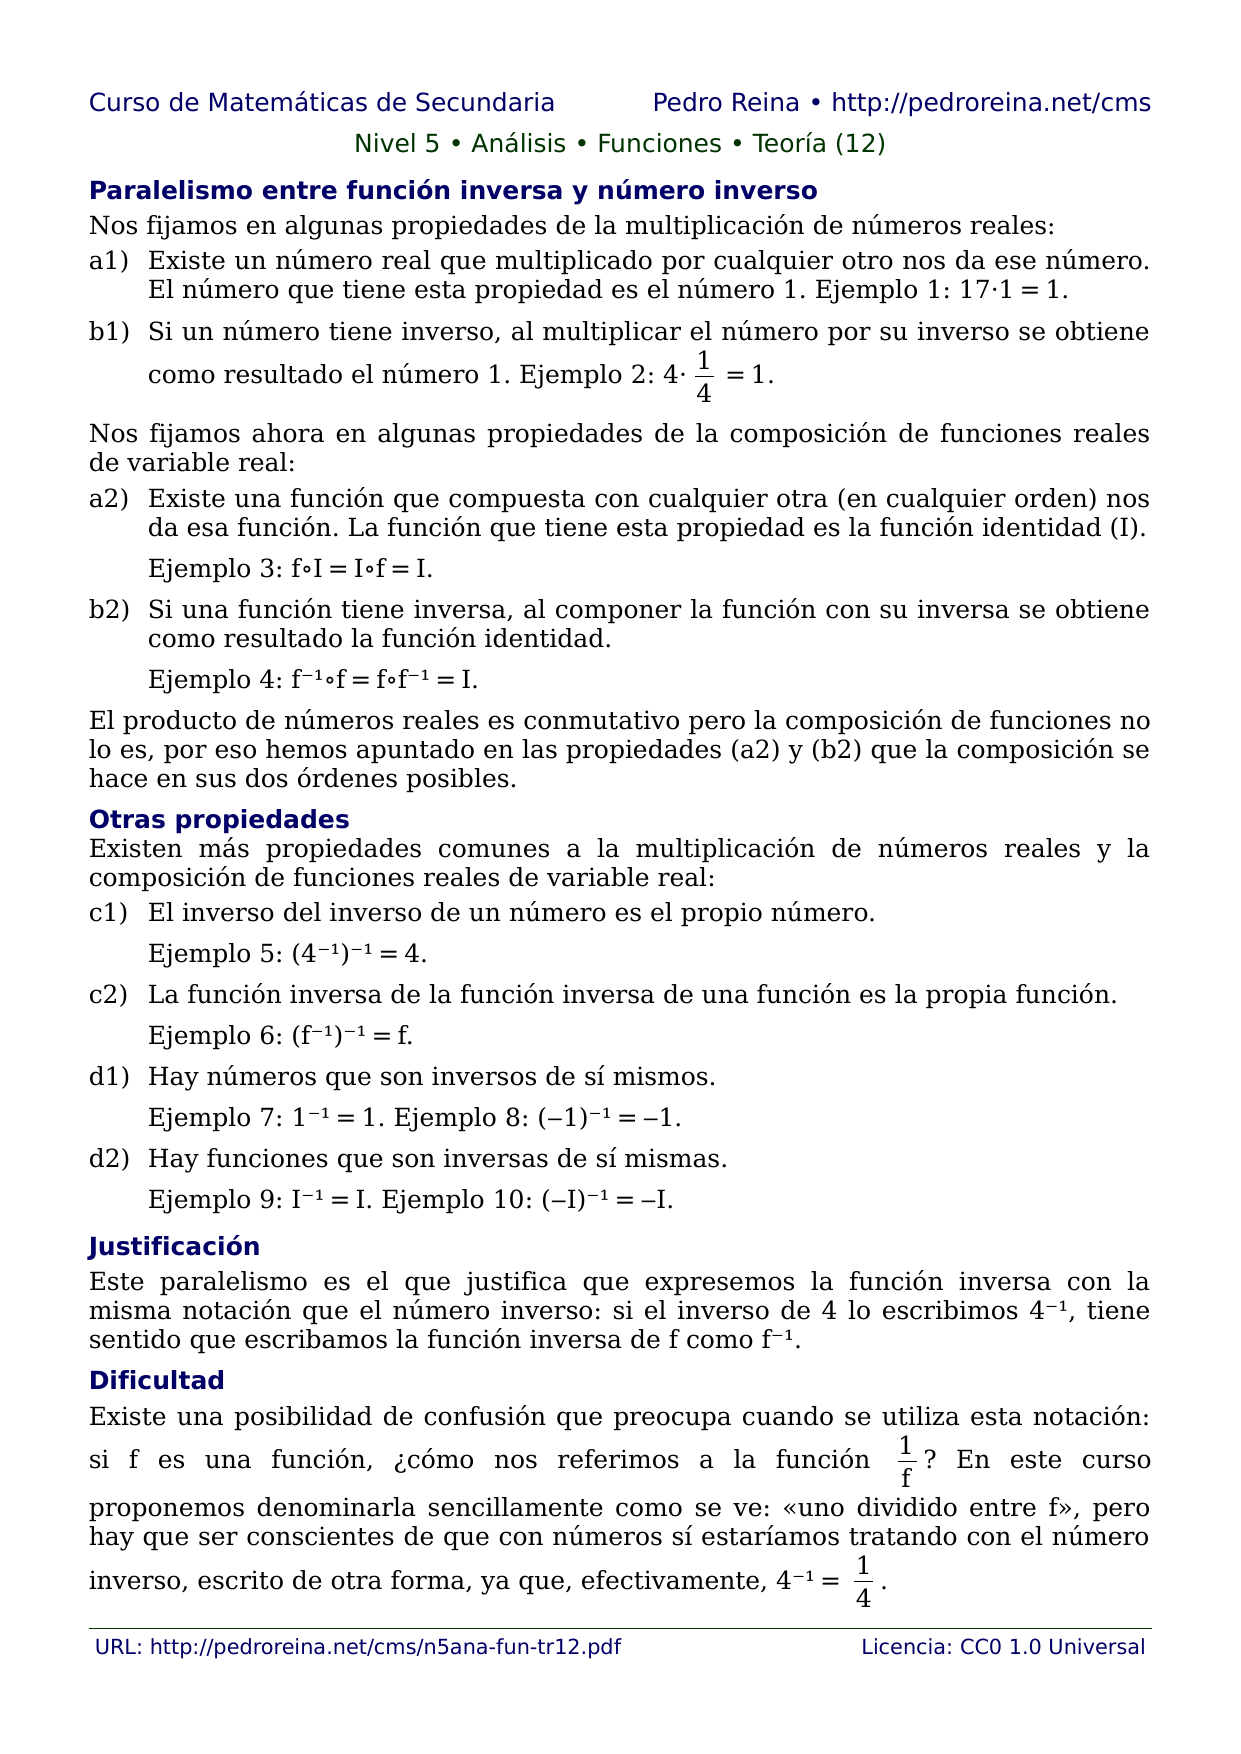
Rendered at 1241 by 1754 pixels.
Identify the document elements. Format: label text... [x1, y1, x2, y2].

text Ejemplo 7: 1⁻¹ = 1. Ejemplo 8: (‒1)⁻¹ = ‒1. [88, 1103, 1152, 1132]
text Ejemplo 4: f⁻¹∘f = f∘f⁻¹ = I. [88, 665, 1152, 694]
text a1) Existe un número real que multiplicado por cualquier otro nos da ese número. El número que tiene esta propiedad es el número 1. Ejemplo 1: 17·1 = 1. [88, 247, 1152, 305]
text d1) Hay números que son inversos de sí mismos. [88, 1062, 1152, 1092]
text Existen más propiedades comunes a la multiplicación de números reales y la composición de funciones reales de variable real: [88, 834, 1152, 893]
text b1) Si un número tiene inverso, al multiplicar el número por su inverso se obtiene como resultado el número 1. Ejemplo 2: 4· = 1. [88, 317, 1152, 408]
text Nos fijamos ahora en algunas propiedades de la composición de funciones reales de variable real: [88, 419, 1152, 478]
text Curso de Matemáticas de Secundaria Pedro Reina • http://pedroreina.net/cms [88, 88, 1152, 118]
text Dificultad [88, 1367, 1152, 1396]
text Otras propiedades [88, 805, 1152, 834]
text Ejemplo 9: I⁻¹ = I. Ejemplo 10: (‒I)⁻¹ = ‒I. [88, 1185, 1152, 1214]
text Justificación [88, 1232, 1152, 1261]
text Existe una posibilidad de confusión que preocupa cuando se utiliza esta notación: si f es una función, ¿cómo nos referimos a la función ? En este curso proponemos denominarla sencillamente como se ve: «uno dividido entre f», pero hay que ser conscientes de que con números sí estaríamos tratando con el número inverso, escrito de otra forma, ya que, efectivamente, 4⁻¹ = . [88, 1402, 1152, 1613]
text Nos fijamos en algunas propiedades de la multiplicación de números reales: [88, 211, 1152, 241]
text c1) El inverso del inverso de un número es el propio número. [88, 899, 1152, 928]
text Ejemplo 6: (f⁻¹)⁻¹ = f. [88, 1021, 1152, 1051]
text Ejemplo 3: f∘I = I∘f = I. [88, 554, 1152, 583]
text Nivel 5 • Análisis • Funciones • Teoría (12) [88, 129, 1152, 159]
text Este paralelismo es el que justifica que expresemos la función inversa con la misma notación que el número inverso: si el inverso de 4 lo escribimos 4⁻¹, tiene sentido que escribamos la función inversa de f como f⁻¹. [88, 1267, 1152, 1355]
text El producto de números reales es conmutativo pero la composición de funciones no lo es, por eso hemos apuntado en las propiedades (a2) y (b2) que la composición se hace en sus dos órdenes posibles. [88, 706, 1152, 793]
text d2) Hay funciones que son inversas de sí mismas. [88, 1144, 1152, 1173]
text b2) Si una función tiene inversa, al componer la función con su inversa se obtiene como resultado la función identidad. [88, 595, 1152, 653]
text a2) Existe una función que compuesta con cualquier otra (en cualquier orden) nos da esa función. La función que tiene esta propiedad es la función identidad (I). [88, 484, 1152, 542]
text Paralelismo entre función inversa y número inverso [88, 176, 1152, 206]
text Ejemplo 5: (4⁻¹)⁻¹ = 4. [88, 939, 1152, 969]
text c2) La función inversa de la función inversa de una función es la propia función. [88, 981, 1152, 1010]
